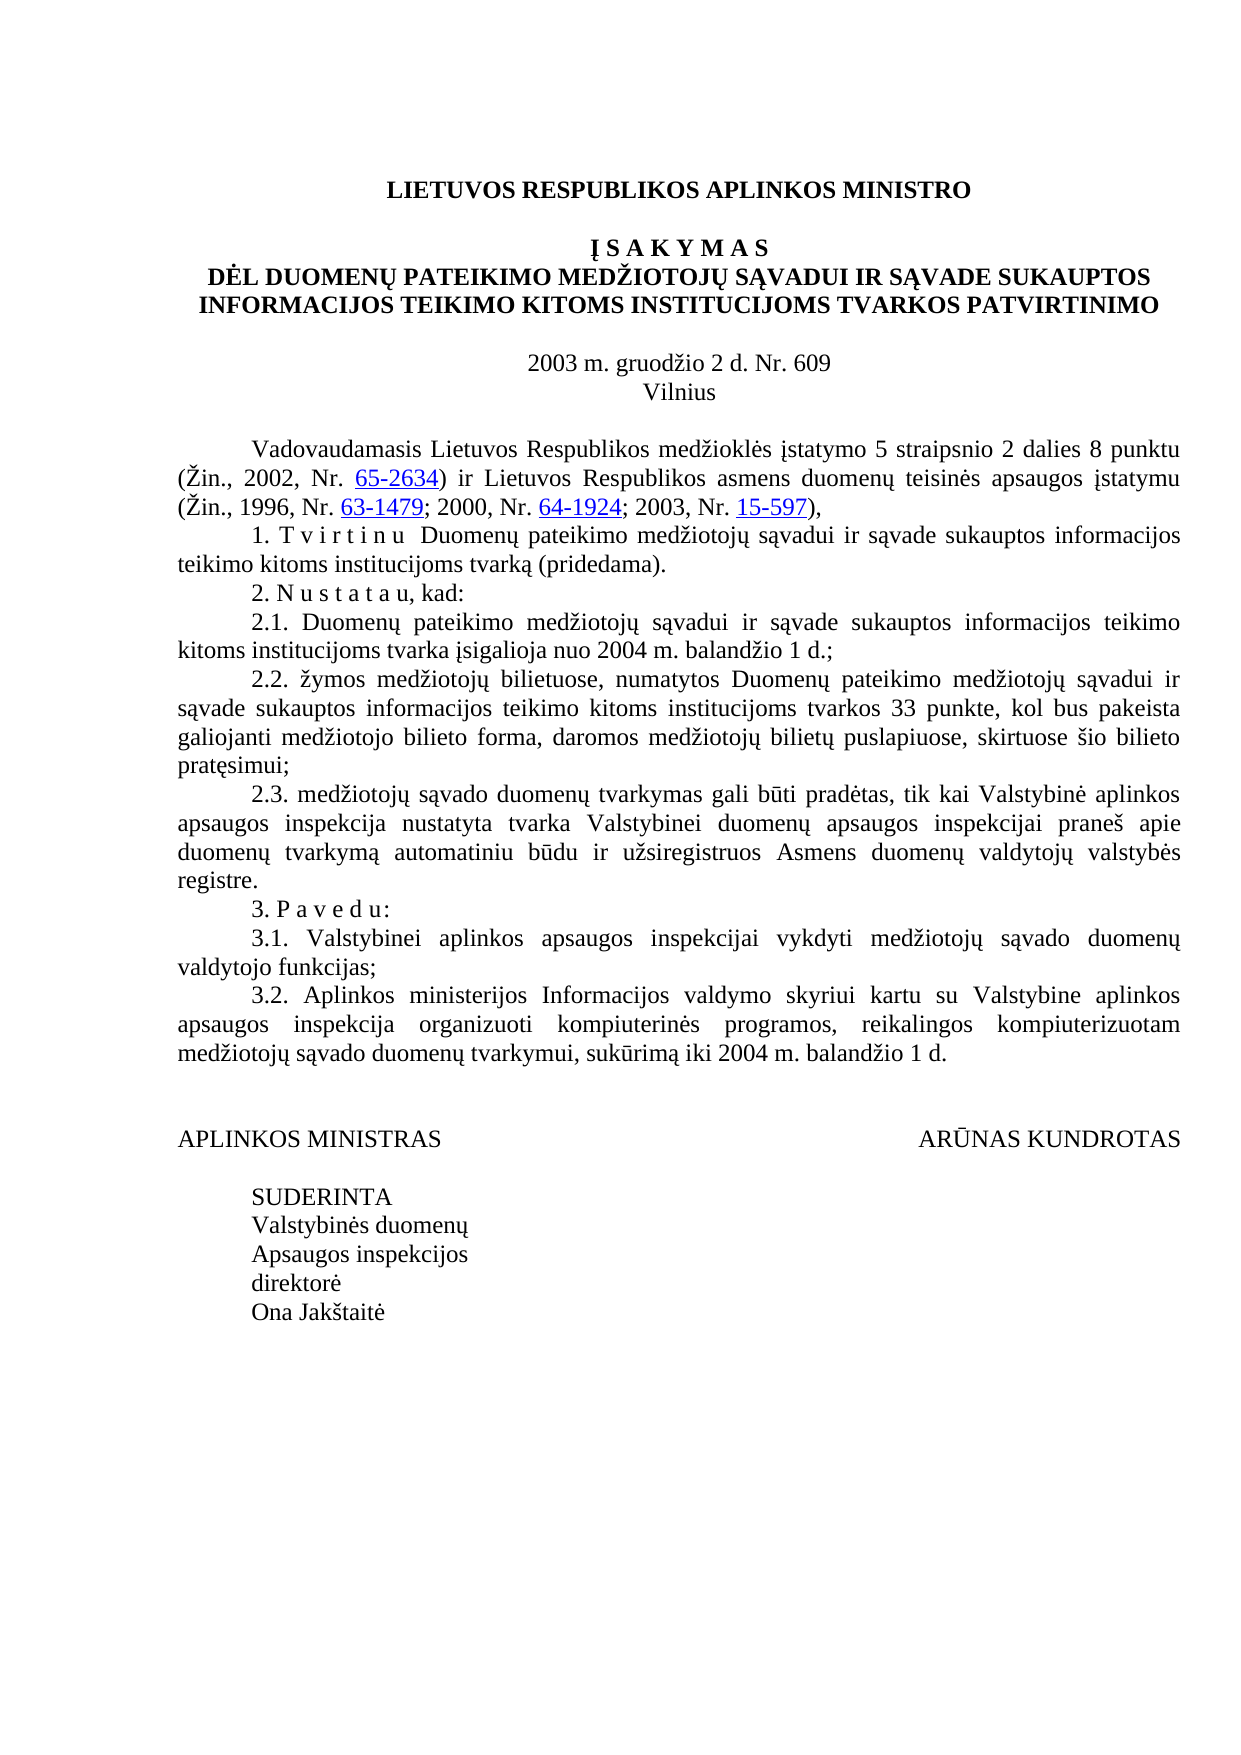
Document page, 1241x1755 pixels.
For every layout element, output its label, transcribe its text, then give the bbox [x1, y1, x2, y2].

text direktorė [177, 1268, 1181, 1297]
text LIETUVOS RESPUBLIKOS APLINKOS MINISTRO [177, 176, 1181, 204]
text Valstybinės duomenų [177, 1211, 1181, 1239]
text Vilnius [177, 377, 1181, 406]
text APLINKOS MINISTRAS ARŪNAS KUNDROTAS [177, 1124, 1181, 1153]
text 1. Tvirtinu Duomenų pateikimo medžiotojų sąvadui ir sąvade sukauptos informacijos teikimo kitoms institucijoms tvarką (pridedama). [177, 521, 1181, 578]
text Vadovaudamasis Lietuvos Respublikos medžioklės įstatymo 5 straipsnio 2 dalies 8 punktu (Žin., 2002, Nr. 65-2634) ir Lietuvos Respublikos asmens duomenų teisinės apsaugos įstatymu (Žin., 1996, Nr. 63-1479; 2000, Nr. 64-1924; 2003, Nr. 15-597), [177, 434, 1181, 521]
text 2003 m. gruodžio 2 d. Nr. 609 [177, 348, 1181, 377]
text SUDERINTA [177, 1182, 1181, 1211]
text 3.1. Valstybinei aplinkos apsaugos inspekcijai vykdyti medžiotojų sąvado duomenų valdytojo funkcijas; [177, 923, 1181, 981]
text 3.2. Aplinkos ministerijos Informacijos valdymo skyriui kartu su Valstybine aplinkos apsaugos inspekcija organizuoti kompiuterinės programos, reikalingos kompiuterizuotam medžiotojų sąvado duomenų tvarkymui, sukūrimą iki 2004 m. balandžio 1 d. [177, 981, 1181, 1067]
text 2.3. medžiotojų sąvado duomenų tvarkymas gali būti pradėtas, tik kai Valstybinė aplinkos apsaugos inspekcija nustatyta tvarka Valstybinei duomenų apsaugos inspekcijai praneš apie duomenų tvarkymą automatiniu būdu ir užsiregistruos Asmens duomenų valdytojų valstybės registre. [177, 779, 1181, 894]
text 3. Pavedu: [177, 894, 1181, 923]
text Į S A K Y M A S [177, 233, 1181, 262]
text 2. Nustatau, kad: [177, 578, 1181, 607]
text Ona Jakštaitė [177, 1297, 1181, 1326]
text 2.1. Duomenų pateikimo medžiotojų sąvadui ir sąvade sukauptos informacijos teikimo kitoms institucijoms tvarka įsigalioja nuo 2004 m. balandžio 1 d.; [177, 607, 1181, 664]
text Apsaugos inspekcijos [177, 1239, 1181, 1268]
text 2.2. žymos medžiotojų bilietuose, numatytos Duomenų pateikimo medžiotojų sąvadui ir sąvade sukauptos informacijos teikimo kitoms institucijoms tvarkos 33 punkte, kol bus pakeista galiojanti medžiotojo bilieto forma, daromos medžiotojų bilietų puslapiuose, skirtuose šio bilieto pratęsimui; [177, 664, 1181, 779]
text dėl duomenų pateikimo medžiotojų sąvadui ir sąvade sukauptos informacijos teikimo kitoms institucijoms tvarkos patvirtinimo [177, 262, 1181, 319]
